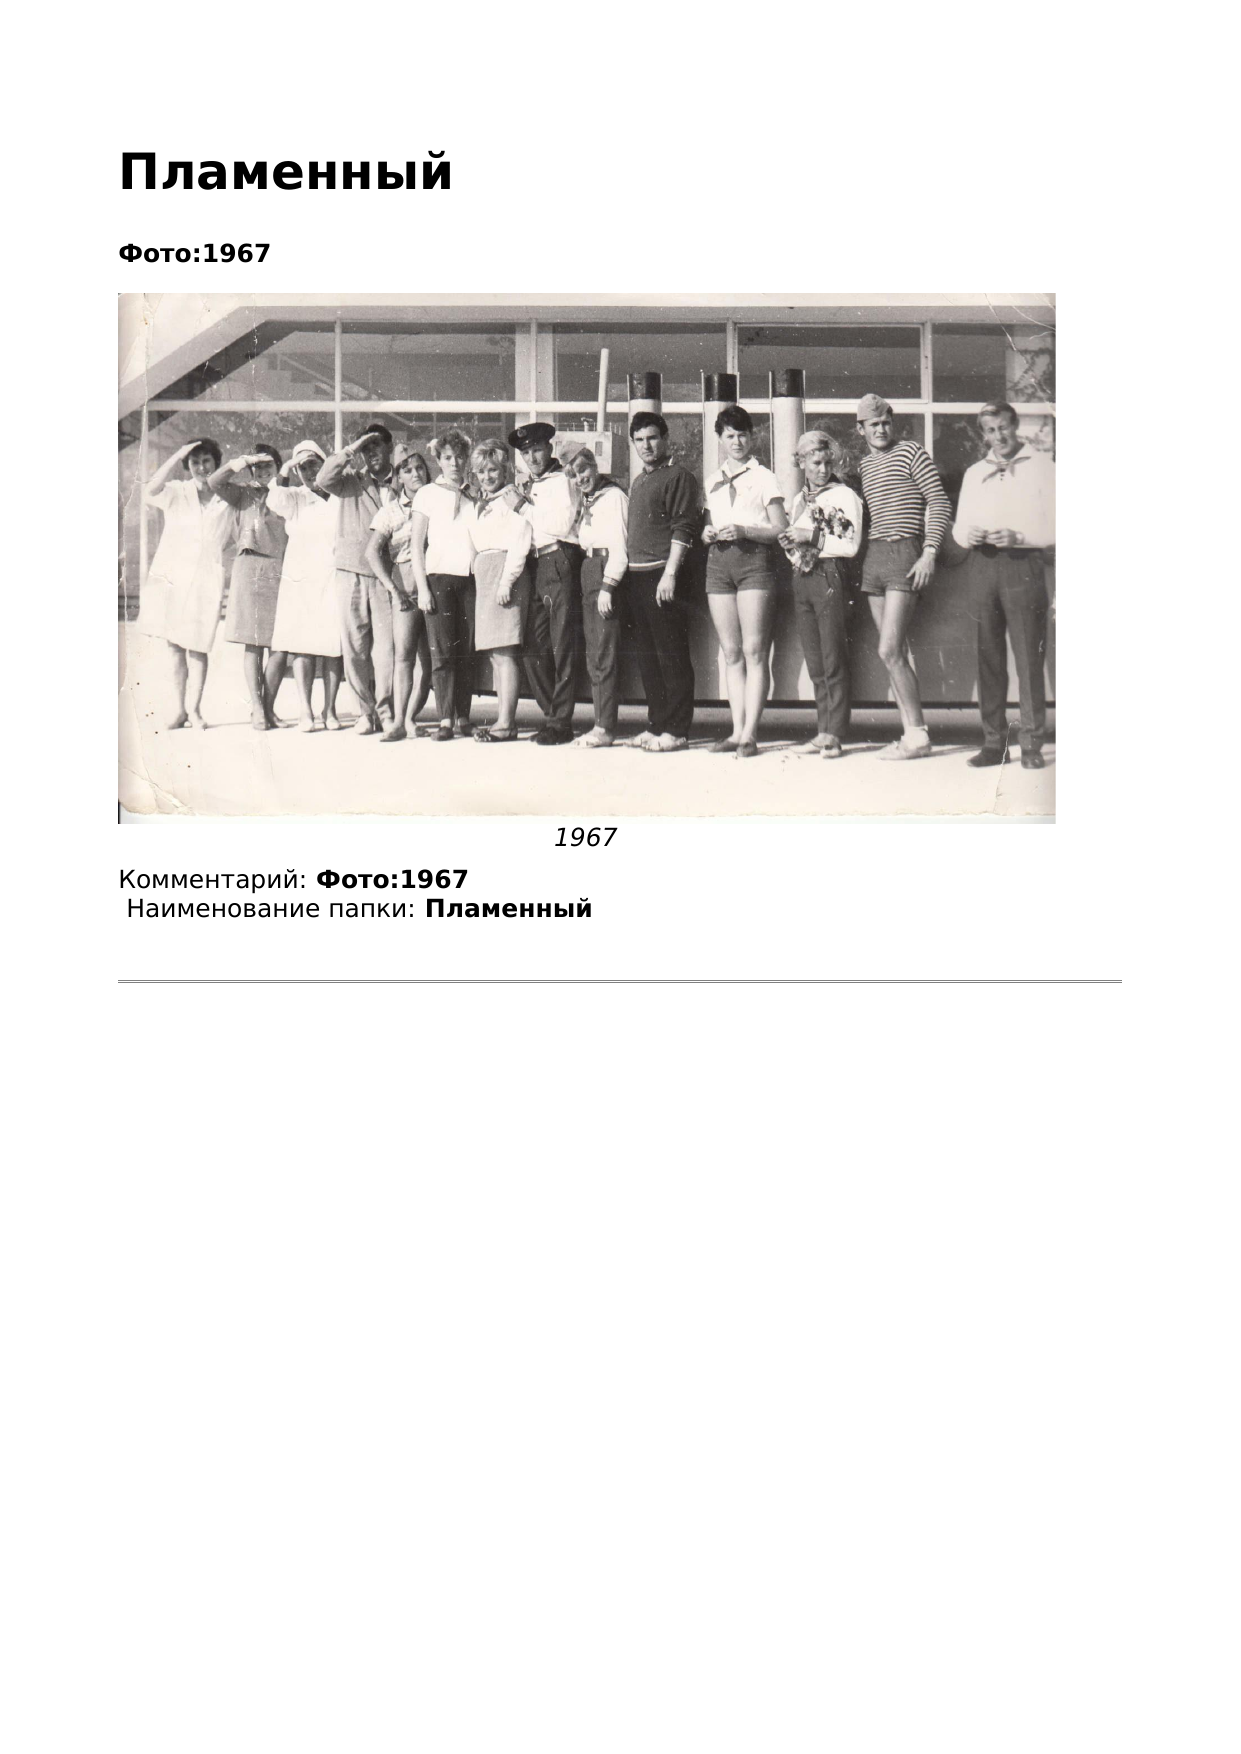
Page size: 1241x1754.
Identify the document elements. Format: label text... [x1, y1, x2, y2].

picture [118, 293, 1056, 824]
text Комментарий: Фото:1967 Наименование папки: Пламенный [118, 865, 1122, 953]
subtitle Фото:1967 [118, 239, 1122, 268]
subtitle Пламенный [118, 143, 1122, 201]
text 1967 [118, 824, 1056, 853]
